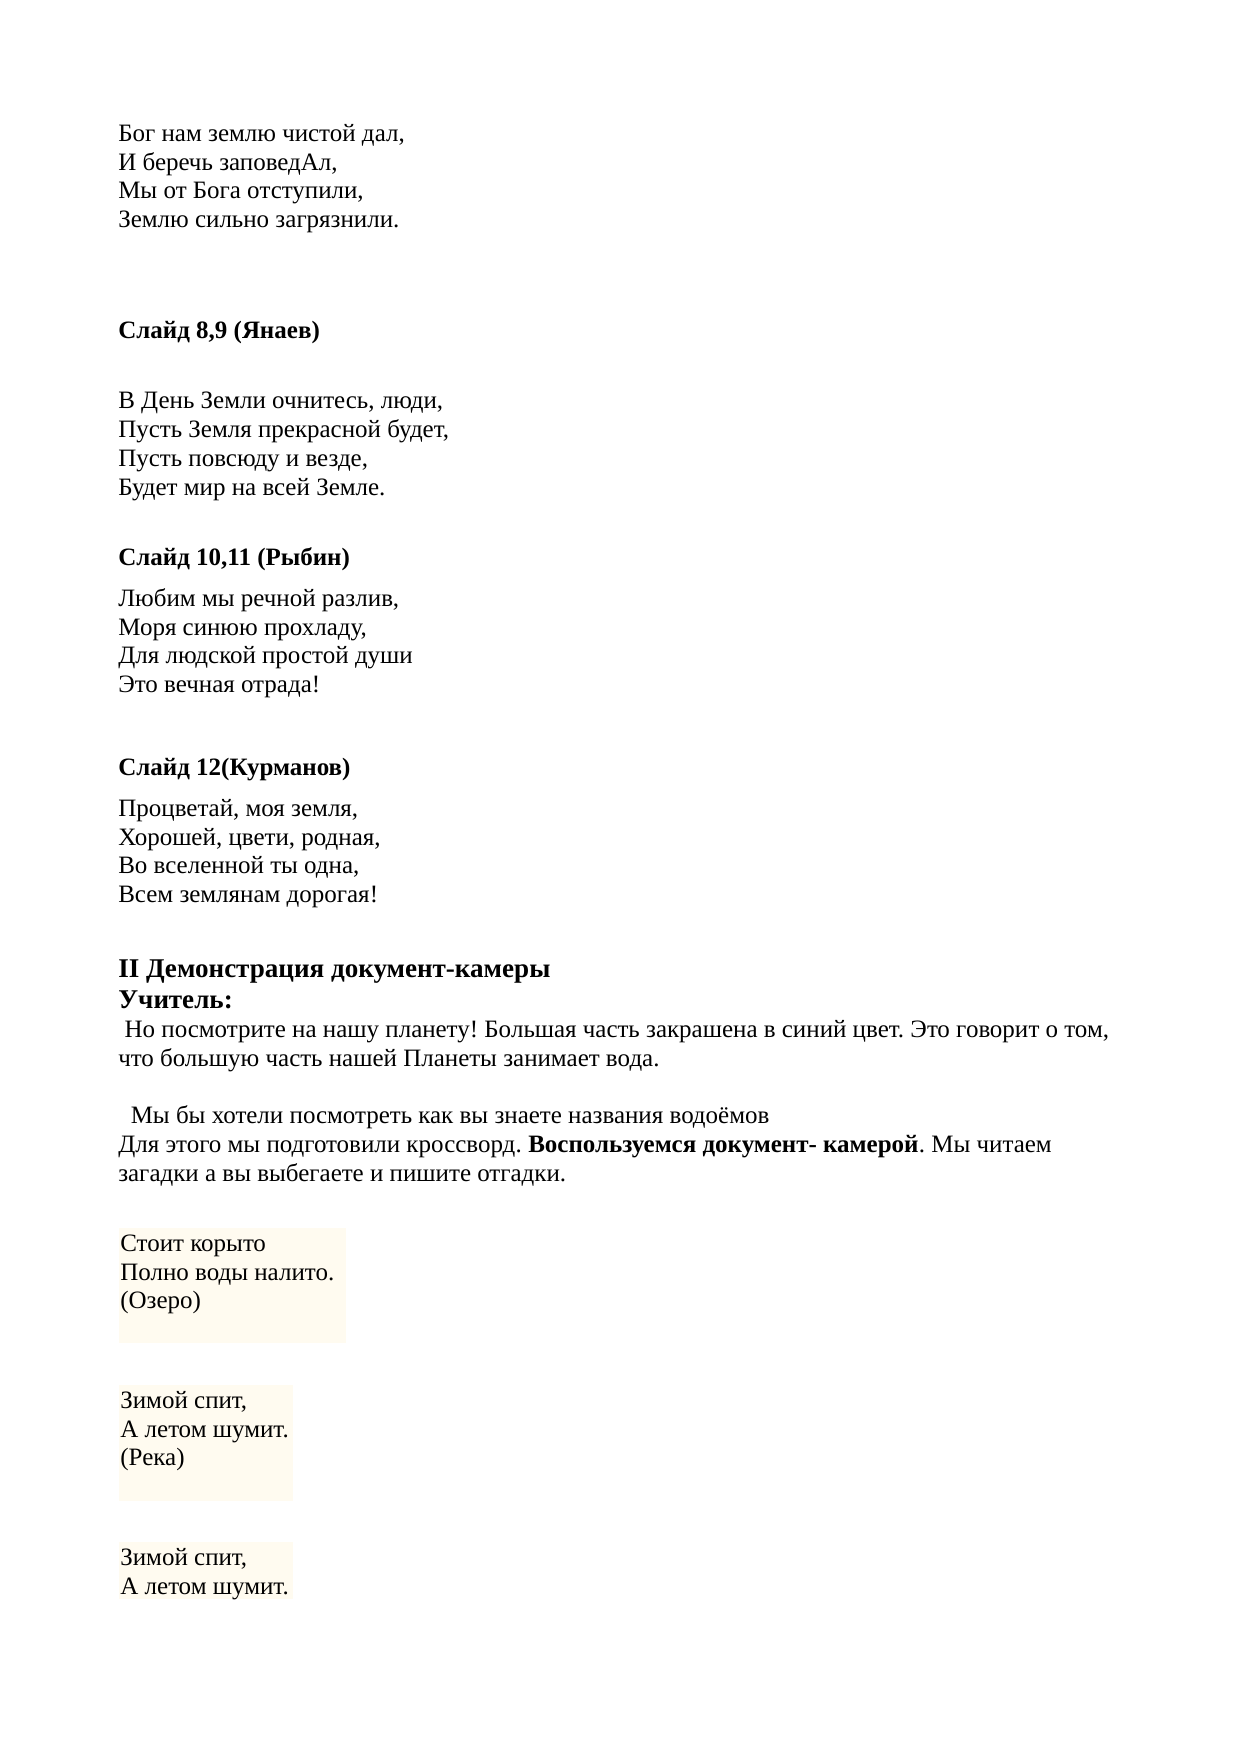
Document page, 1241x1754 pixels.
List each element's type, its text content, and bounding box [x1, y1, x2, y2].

table_header Зимой спит, А летом шумит. [119, 1542, 293, 1599]
text Слайд 12(Курманов) [118, 752, 1122, 781]
text В День Земли очнитесь, люди, Пусть Земля прекрасной будет, Пусть повсюду и везде, Будет мир на всей Земле. [118, 357, 1122, 501]
table_header [118, 1228, 356, 1344]
text Любим мы речной разлив, Моря синюю прохладу, Для людской простой души Это вечная отрада! [118, 583, 1122, 698]
text Для этого мы подготовили кроссворд. Воспользуемся документ- камерой. Мы читаем загадки а вы выбегаете и пишите отгадки. [118, 1129, 1122, 1187]
text II Демонстрация документ-камеры [118, 952, 1122, 983]
text Но посмотрите на нашу планету! Большая часть закрашена в синий цвет. Это говорит о том, что большую часть нашей Планеты занимает вода. [118, 1014, 1122, 1072]
table_header Зимой спит, А летом шумит. (Река) [119, 1385, 293, 1501]
text Бог нам землю чистой дал, И беречь заповедАл, Мы от Бога отступили, Землю сильно загрязнили. [118, 118, 1122, 262]
table_header [293, 1542, 302, 1599]
text Процветай, моя земля, Хорошей, цвети, родная, Во вселенной ты одна, Всем землянам дорогая! [118, 793, 1122, 908]
text Учитель: [118, 983, 1122, 1014]
table_header [293, 1385, 302, 1501]
text Слайд 10,11 (Рыбин) [118, 513, 1122, 571]
table_header Стоит корыто Полно воды налито. (Озеро) [119, 1228, 346, 1343]
text Мы бы хотели посмотреть как вы знаете названия водоёмов [118, 1100, 1122, 1129]
text Слайд 8,9 (Янаев) [118, 316, 1122, 344]
